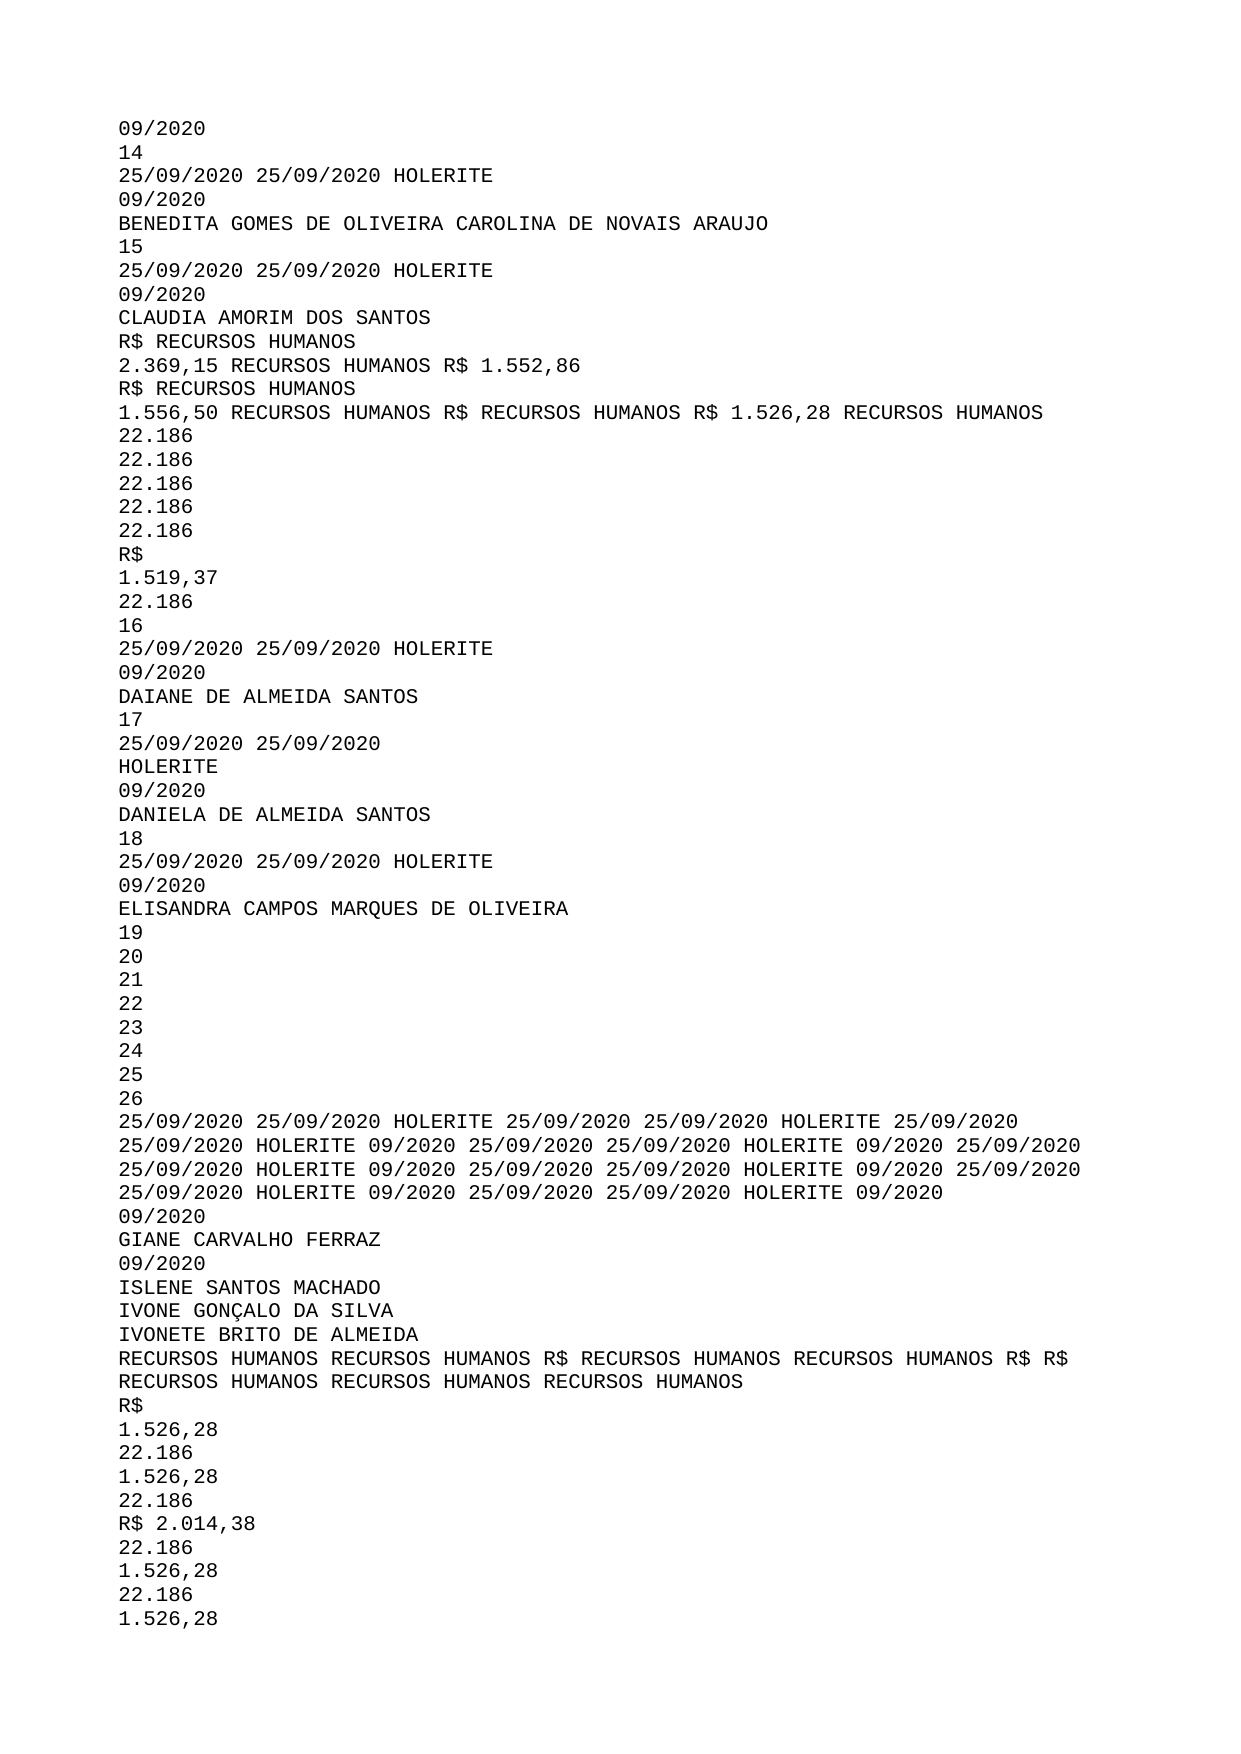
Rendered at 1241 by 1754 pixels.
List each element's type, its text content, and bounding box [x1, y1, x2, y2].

text 25/09/2020 25/09/2020 HOLERITE [118, 851, 1122, 875]
text 22.186 [118, 1537, 1122, 1561]
text DANIELA DE ALMEIDA SANTOS [118, 804, 1122, 827]
text R$ RECURSOS HUMANOS [118, 378, 1122, 402]
text 22.186 [118, 1584, 1122, 1608]
text 14 [118, 142, 1122, 165]
text 09/2020 [118, 1253, 1122, 1277]
text 09/2020 [118, 189, 1122, 213]
text ELISANDRA CAMPOS MARQUES DE OLIVEIRA [118, 898, 1122, 922]
text 21 [118, 969, 1122, 993]
text R$ [118, 544, 1122, 567]
text 22.186 [118, 1489, 1122, 1513]
text 1.526,28 [118, 1419, 1122, 1442]
text HOLERITE [118, 757, 1122, 780]
text 24 [118, 1040, 1122, 1064]
text 09/2020 [118, 875, 1122, 898]
text CLAUDIA AMORIM DOS SANTOS [118, 307, 1122, 331]
text 25/09/2020 25/09/2020 HOLERITE 25/09/2020 25/09/2020 HOLERITE 25/09/2020 25/09/2020 HOLERITE 09/2020 25/09/2020 25/09/2020 HOLERITE 09/2020 25/09/2020 25/09/2020 HOLERITE 09/2020 25/09/2020 25/09/2020 HOLERITE 09/2020 25/09/2020 25/09/2020 HOLERITE 09/2020 25/09/2020 25/09/2020 HOLERITE 09/2020 [118, 1111, 1122, 1206]
text 16 [118, 615, 1122, 638]
text 09/2020 [118, 284, 1122, 307]
text 25/09/2020 25/09/2020 HOLERITE [118, 165, 1122, 189]
text 26 [118, 1088, 1122, 1111]
text 23 [118, 1017, 1122, 1040]
text 25/09/2020 25/09/2020 [118, 733, 1122, 757]
text 1.519,37 [118, 567, 1122, 591]
text 1.526,28 [118, 1466, 1122, 1489]
text IVONETE BRITO DE ALMEIDA [118, 1324, 1122, 1348]
text 22 [118, 993, 1122, 1017]
text 20 [118, 946, 1122, 969]
text 22.186 [118, 449, 1122, 473]
text 22.186 [118, 591, 1122, 615]
text 18 [118, 827, 1122, 851]
text 1.556,50 RECURSOS HUMANOS R$ RECURSOS HUMANOS R$ 1.526,28 RECURSOS HUMANOS [118, 402, 1122, 426]
text RECURSOS HUMANOS RECURSOS HUMANOS R$ RECURSOS HUMANOS RECURSOS HUMANOS R$ R$ RECURSOS HUMANOS RECURSOS HUMANOS RECURSOS HUMANOS [118, 1348, 1122, 1395]
text 22.186 [118, 496, 1122, 520]
text 19 [118, 922, 1122, 946]
text R$ 2.014,38 [118, 1513, 1122, 1537]
text 25 [118, 1064, 1122, 1088]
text 22.186 [118, 520, 1122, 544]
text 09/2020 [118, 662, 1122, 686]
text 22.186 [118, 473, 1122, 496]
text 22.186 [118, 426, 1122, 449]
text R$ RECURSOS HUMANOS [118, 331, 1122, 354]
text 09/2020 [118, 1206, 1122, 1229]
text BENEDITA GOMES DE OLIVEIRA CAROLINA DE NOVAIS ARAUJO [118, 213, 1122, 236]
text GIANE CARVALHO FERRAZ [118, 1229, 1122, 1253]
text R$ [118, 1395, 1122, 1419]
text 09/2020 [118, 118, 1122, 142]
text 25/09/2020 25/09/2020 HOLERITE [118, 260, 1122, 284]
text 2.369,15 RECURSOS HUMANOS R$ 1.552,86 [118, 354, 1122, 378]
text 1.526,28 [118, 1561, 1122, 1584]
text DAIANE DE ALMEIDA SANTOS [118, 686, 1122, 709]
text IVONE GONÇALO DA SILVA [118, 1300, 1122, 1324]
text 22.186 [118, 1442, 1122, 1466]
text 17 [118, 709, 1122, 733]
text 1.526,28 [118, 1608, 1122, 1631]
text ISLENE SANTOS MACHADO [118, 1277, 1122, 1300]
text 15 [118, 236, 1122, 260]
text 09/2020 [118, 780, 1122, 804]
text 25/09/2020 25/09/2020 HOLERITE [118, 638, 1122, 662]
